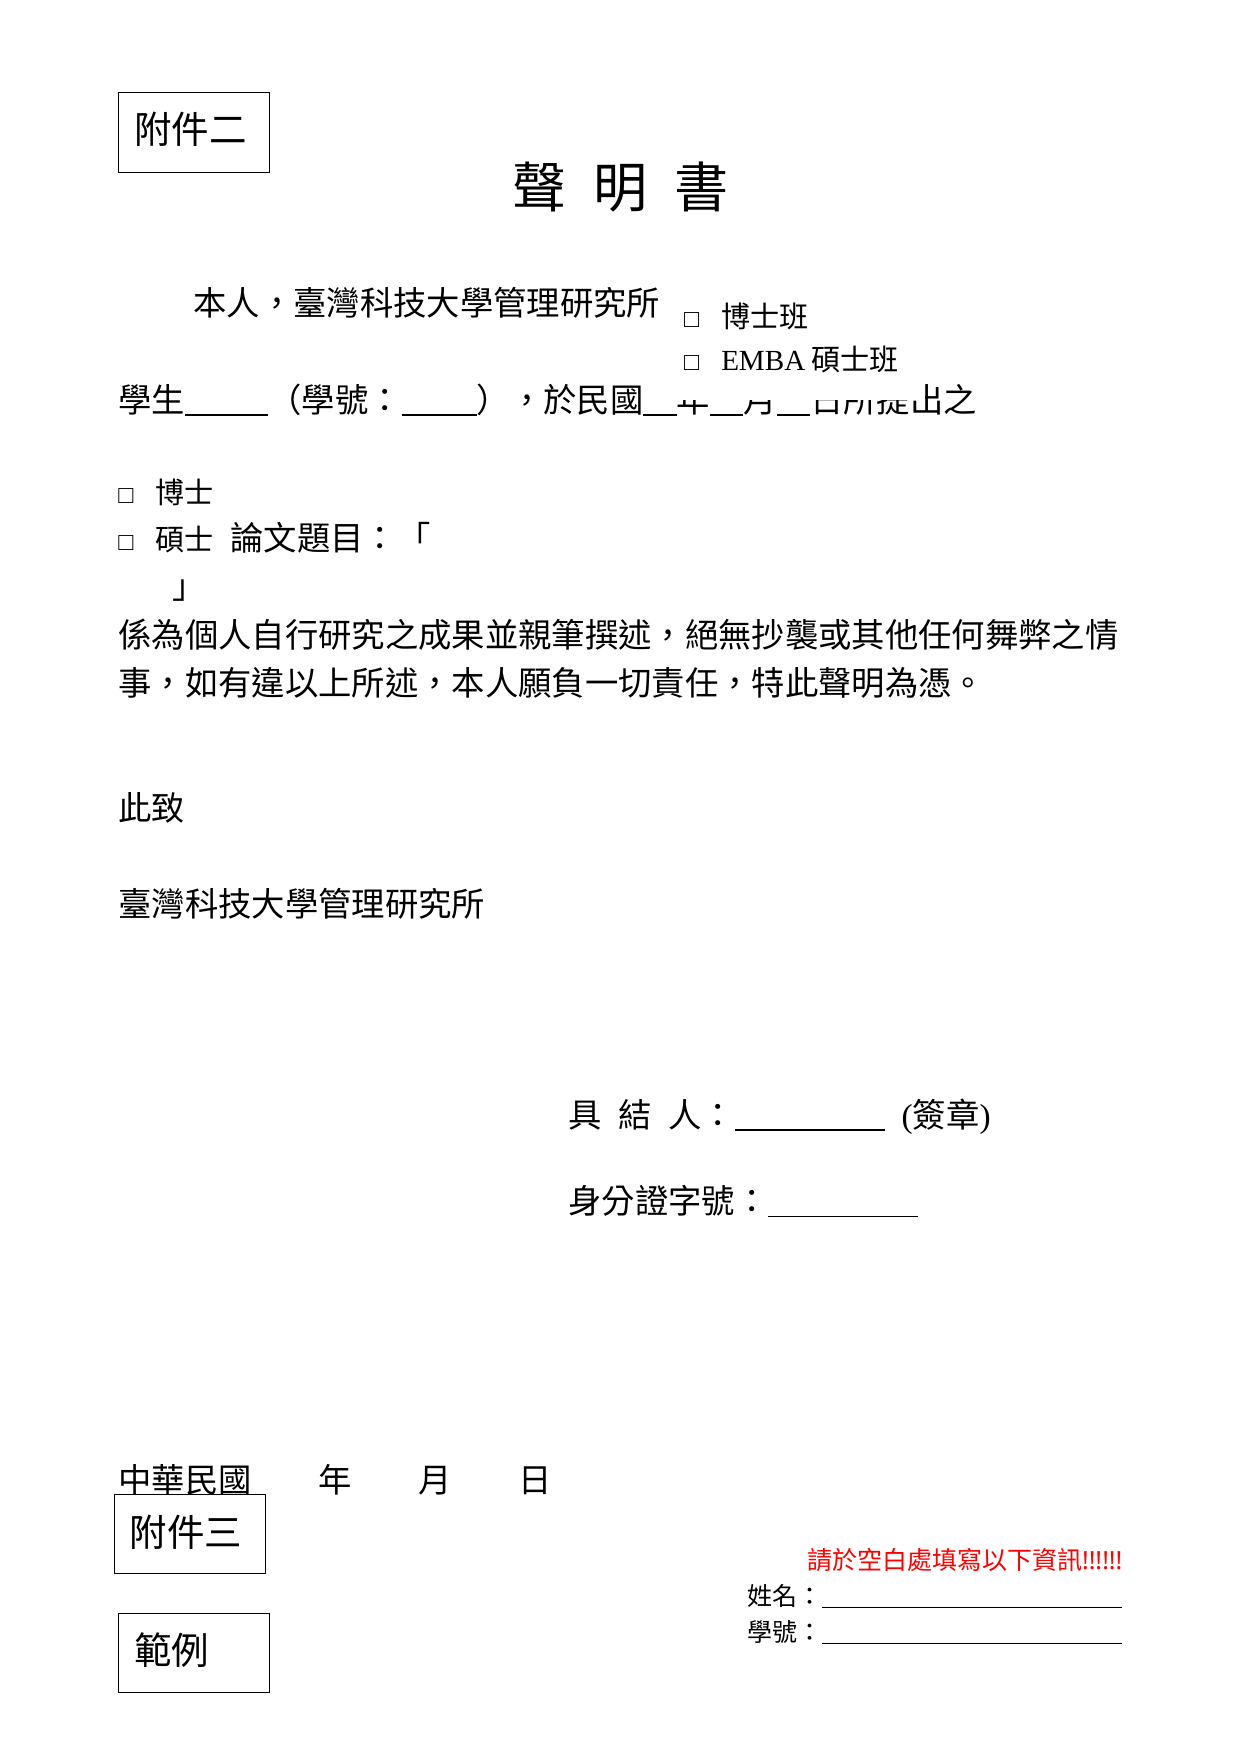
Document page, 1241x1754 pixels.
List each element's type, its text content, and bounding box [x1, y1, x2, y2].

text 本人，臺灣科技大學管理研究所 [118, 277, 1122, 325]
text 身分證字號： [118, 1175, 1122, 1223]
list 博士 [118, 470, 1122, 512]
list EMBA碩士班 [684, 336, 910, 378]
text 聲 明 書 [118, 145, 1122, 223]
text 姓名：＿＿＿＿＿＿＿＿＿＿＿＿ [118, 1576, 1122, 1613]
text 附件三 [129, 1502, 250, 1557]
text 具 結 人： (簽章) [118, 1089, 1122, 1137]
text 學號：＿＿＿＿＿＿＿＿＿＿＿＿ [270, 1613, 1122, 1649]
text 學生 （學號： ），於民國 年 月 日所提出之 [118, 373, 1122, 422]
text 係為個人自行研究之成果並親筆撰述，絕無抄襲或其他任何舞弊之情事，如有違以上所述，本人願負一切責任，特此聲明為憑。 [118, 608, 1122, 705]
text 臺灣科技大學管理研究所 [118, 878, 1122, 926]
text 請於空白處填寫以下資訊!!!!!! [115, 1495, 265, 1573]
list 碩士 論文題目：「 」 [118, 512, 1122, 608]
text 請於空白處填寫以下資訊!!!!!! [118, 1540, 1122, 1576]
text 此致 [118, 782, 1122, 830]
text 中華民國○○年○○月○○日 [118, 1453, 1122, 1502]
text 範例 [134, 1621, 254, 1675]
text [119, 1614, 269, 1692]
list 博士班 [684, 294, 910, 336]
text 附件二 [134, 100, 254, 155]
